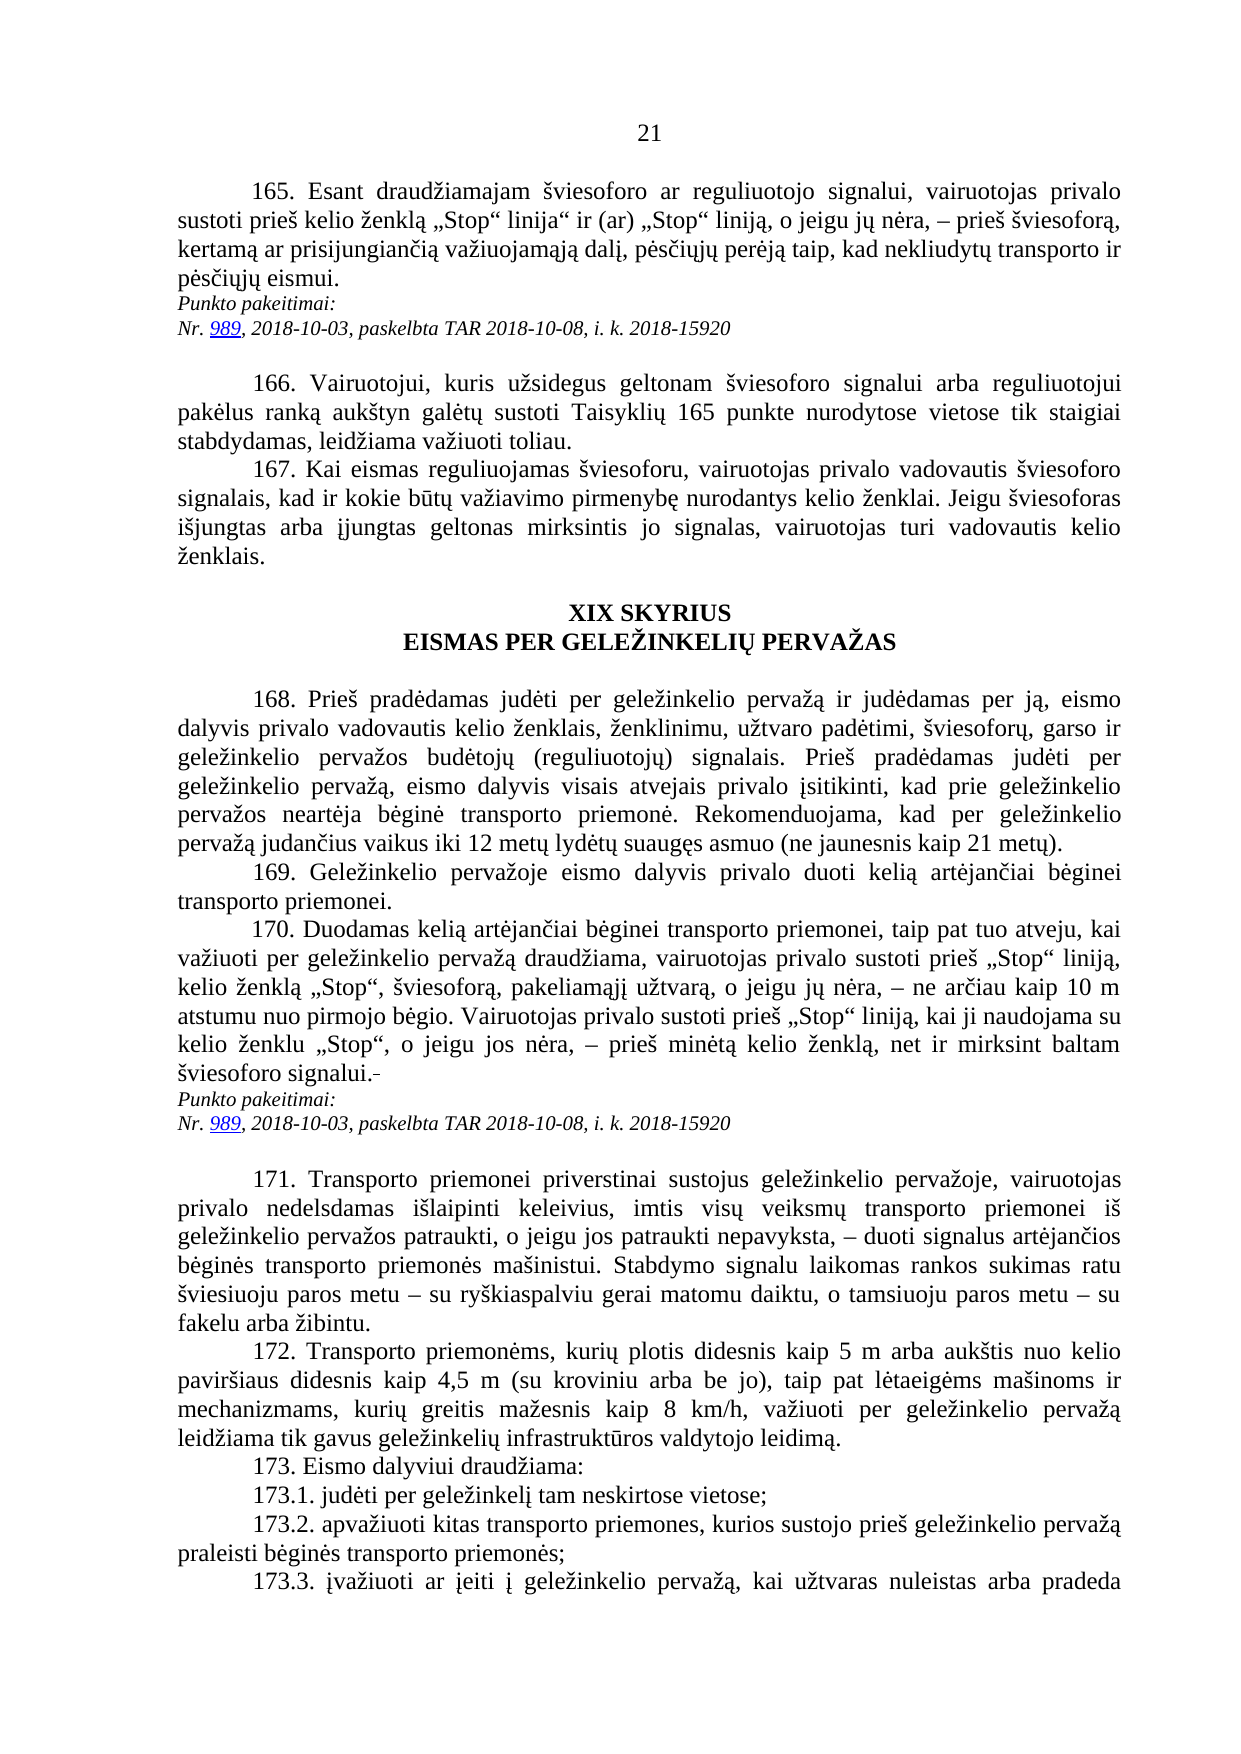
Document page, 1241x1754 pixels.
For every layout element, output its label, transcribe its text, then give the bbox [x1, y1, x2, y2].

text 172. Transporto priemonėms, kurių plotis didesnis kaip 5 m arba aukštis nuo kelio paviršiaus didesnis kaip 4,5 m (su kroviniu arba be jo), taip pat lėtaeigėms mašinoms ir mechanizmams, kurių greitis mažesnis kaip 8 km/h, važiuoti per geležinkelio pervažą leidžiama tik gavus geležinkelių infrastruktūros valdytojo leidimą. [177, 1336, 1122, 1451]
text 167. Kai eismas reguliuojamas šviesoforu, vairuotojas privalo vadovautis šviesoforo signalais, kad ir kokie būtų važiavimo pirmenybę nurodantys kelio ženklai. Jeigu šviesoforas išjungtas arba įjungtas geltonas mirksintis jo signalas, vairuotojas turi vadovautis kelio ženklais. [177, 454, 1122, 569]
text Nr. 989, 2018-10-03, paskelbta TAR 2018-10-08, i. k. 2018-15920 [177, 1111, 1122, 1135]
text 173. Eismo dalyviui draudžiama: [177, 1451, 1122, 1480]
text 169. Geležinkelio pervažoje eismo dalyvis privalo duoti kelią artėjančiai bėginei transporto priemonei. [177, 857, 1122, 914]
text 170. Duodamas kelią artėjančiai bėginei transporto priemonei, taip pat tuo atveju, kai važiuoti per geležinkelio pervažą draudžiama, vairuotojas privalo sustoti prieš „Stop“ liniją, kelio ženklą „Stop“, šviesoforą, pakeliamąjį užtvarą, o jeigu jų nėra, – ne arčiau kaip 10 m atstumu nuo pirmojo bėgio. Vairuotojas privalo sustoti prieš „Stop“ liniją, kai ji naudojama su kelio ženklu „Stop“, o jeigu jos nėra, – prieš minėtą kelio ženklą, net ir mirksint baltam šviesoforo signalui. [177, 914, 1122, 1087]
text 173.3. įvažiuoti ar įeiti į geležinkelio pervažą, kai užtvaras nuleistas arba pradeda [177, 1566, 1122, 1595]
text Punkto pakeitimai: [177, 291, 1122, 315]
text 171. Transporto priemonei priverstinai sustojus geležinkelio pervažoje, vairuotojas privalo nedelsdamas išlaipinti keleivius, imtis visų veiksmų transporto priemonei iš geležinkelio pervažos patraukti, o jeigu jos patraukti nepavyksta, – duoti signalus artėjančios bėginės transporto priemonės mašinistui. Stabdymo signalu laikomas rankos sukimas ratu šviesiuoju paros metu – su ryškiaspalviu gerai matomu daiktu, o tamsiuoju paros metu – su fakelu arba žibintu. [177, 1164, 1122, 1336]
text EISMAS PER GELEŽINKELIŲ PERVAŽAS [177, 627, 1122, 656]
text 166. Vairuotojui, kuris užsidegus geltonam šviesoforo signalui arba reguliuotojui pakėlus ranką aukštyn galėtų sustoti Taisyklių 165 punkte nurodytose vietose tik staigiai stabdydamas, leidžiama važiuoti toliau. [177, 368, 1122, 454]
text Punkto pakeitimai: [177, 1087, 1122, 1111]
text XIX SKYRIUS [177, 598, 1122, 627]
text Nr. 989, 2018-10-03, paskelbta TAR 2018-10-08, i. k. 2018-15920 [177, 315, 1122, 339]
text 168. Prieš pradėdamas judėti per geležinkelio pervažą ir judėdamas per ją, eismo dalyvis privalo vadovautis kelio ženklais, ženklinimu, užtvaro padėtimi, šviesoforų, garso ir geležinkelio pervažos budėtojų (reguliuotojų) signalais. Prieš pradėdamas judėti per geležinkelio pervažą, eismo dalyvis visais atvejais privalo įsitikinti, kad prie geležinkelio pervažos neartėja bėginė transporto priemonė. Rekomenduojama, kad per geležinkelio pervažą judančius vaikus iki 12 metų lydėtų suaugęs asmuo (ne jaunesnis kaip 21 metų). [177, 684, 1122, 857]
text 173.2. apvažiuoti kitas transporto priemones, kurios sustojo prieš geležinkelio pervažą praleisti bėginės transporto priemonės; [177, 1509, 1122, 1566]
text 165. Esant draudžiamajam šviesoforo ar reguliuotojo signalui, vairuotojas privalo sustoti prieš kelio ženklą „Stop“ linija“ ir (ar) „Stop“ liniją, o jeigu jų nėra, – prieš šviesoforą, kertamą ar prisijungiančią važiuojamąją dalį, pėsčiųjų perėją taip, kad nekliudytų transporto ir pėsčiųjų eismui. [177, 176, 1122, 291]
text 173.1. judėti per geležinkelį tam neskirtose vietose; [177, 1480, 1122, 1509]
